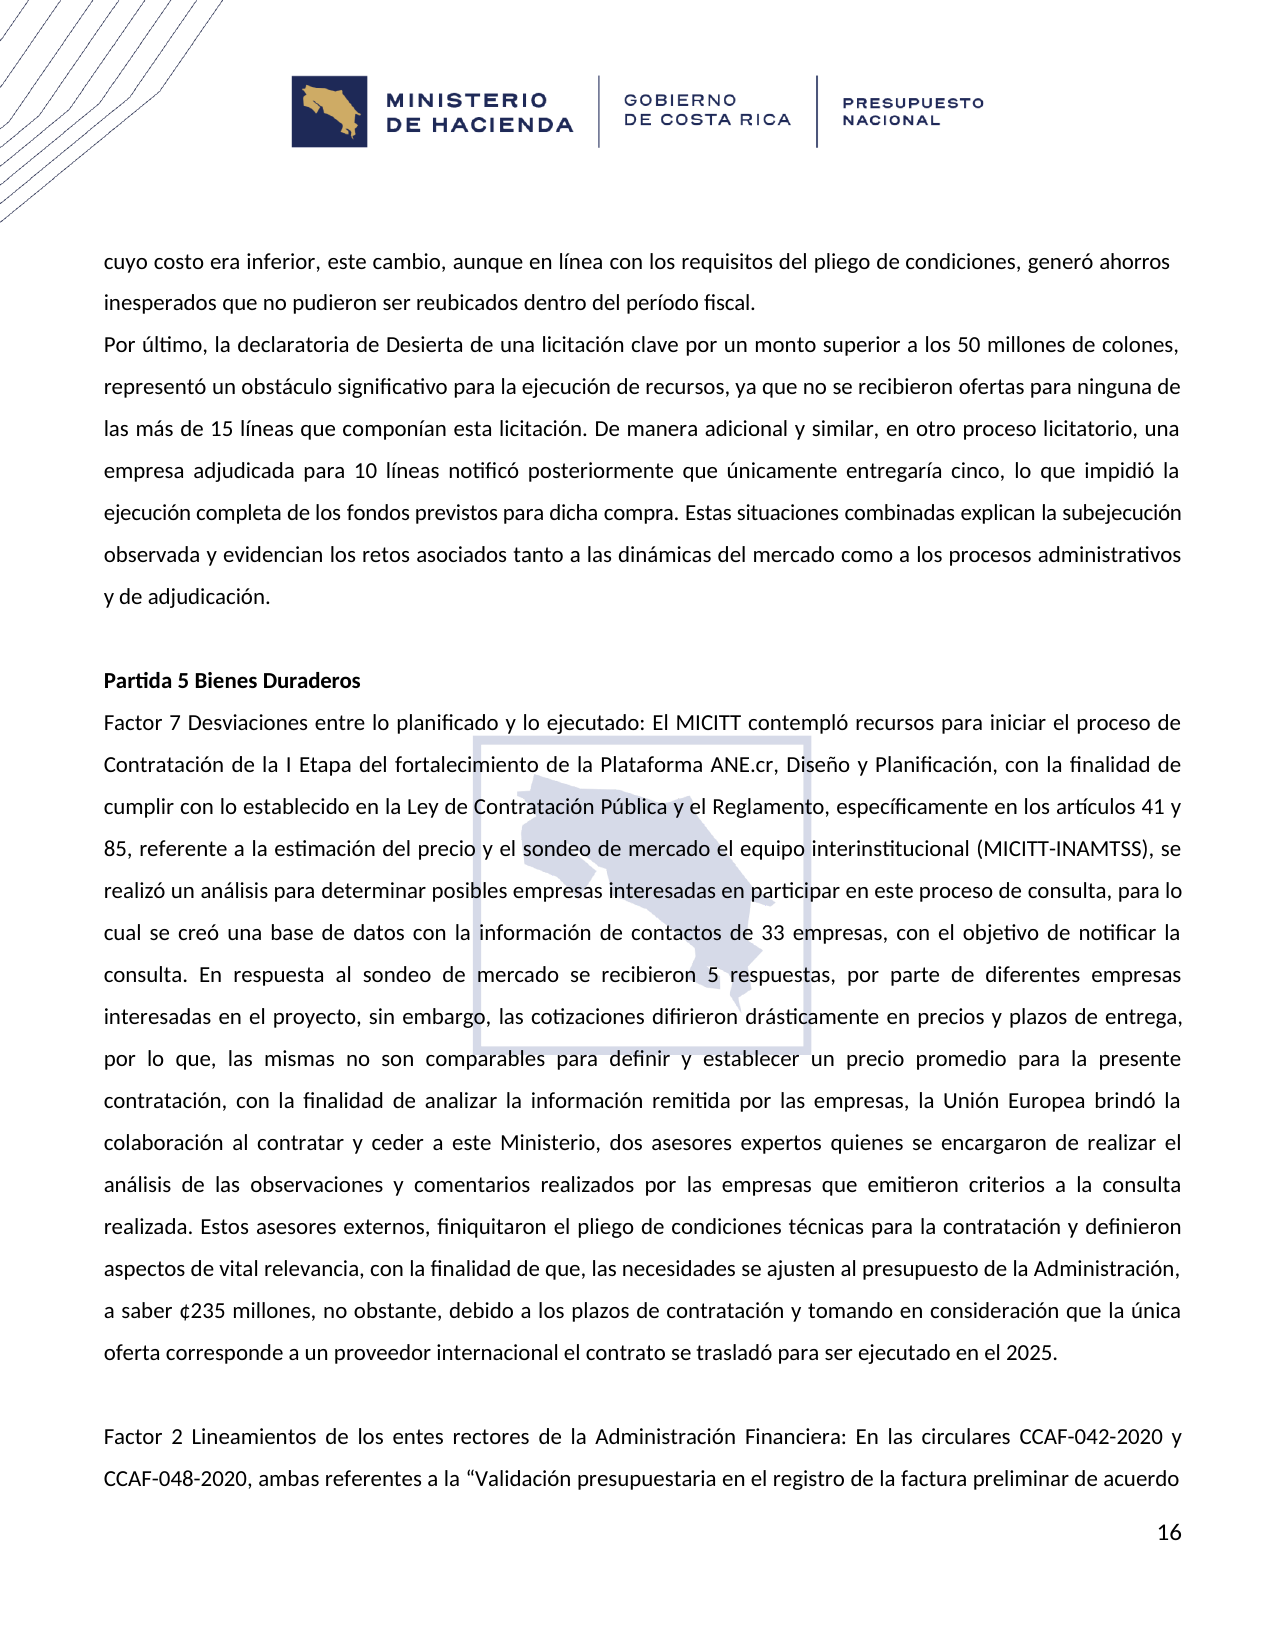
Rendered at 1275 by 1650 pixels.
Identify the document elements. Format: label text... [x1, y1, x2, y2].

text Por último, la declaratoria de Desierta de una licitación clave por un monto superior a los 50 millones de colones, representó un obstáculo significativo para la ejecución de recursos, ya que no se recibieron ofertas para ninguna de las más de 15 líneas que componían esta licitación. De manera adicional y similar, en otro proceso licitatorio, una empresa adjudicada para 10 líneas notificó posteriormente que únicamente entregaría cinco, lo que impidió la ejecución completa de los fondos previstos para dicha compra. Estas situaciones combinadas explican la subejecución observada y evidencian los retos asociados tanto a las dinámicas del mercado como a los procesos administrativos y de adjudicación. [103, 330, 1182, 610]
text inesperados que no pudieron ser reubicados dentro del período fiscal. [103, 288, 1200, 316]
text Factor 7 Desviaciones entre lo planificado y lo ejecutado: El MICITT contempló recursos para iniciar el proceso de Contratación de la I Etapa del fortalecimiento de la Plataforma ANE.cr, Diseño y Planificación, con la finalidad de cumplir con lo establecido en la Ley de Contratación Pública y el Reglamento, específicamente en los artículos 41 y 85, referente a la estimación del precio y el sondeo de mercado el equipo interinstitucional (MICITT-INAMTSS), se realizó un análisis para determinar posibles empresas interesadas en participar en este proceso de consulta, para lo cual se creó una base de datos con la información de contactos de 33 empresas, con el objetivo de notificar la consulta. En respuesta al sondeo de mercado se recibieron 5 respuestas, por parte de diferentes empresas interesadas en el proyecto, sin embargo, las cotizaciones difirieron drásticamente en precios y plazos de entrega, por lo que, las mismas no son comparables para definir y establecer un precio promedio para la presente contratación, con la finalidad de analizar la información remitida por las empresas, la Unión Europea brindó la colaboración al contratar y ceder a este Ministerio, dos asesores expertos quienes se encargaron de realizar el análisis de las observaciones y comentarios realizados por las empresas que emitieron criterios a la consulta realizada. Estos asesores externos, finiquitaron el pliego de condiciones técnicas para la contratación y definieron aspectos de vital relevancia, con la finalidad de que, las necesidades se ajusten al presupuesto de la Administración, a saber ¢235 millones, no obstante, debido a los plazos de contratación y tomando en consideración que la única oferta corresponde a un proveedor internacional el contrato se trasladó para ser ejecutado en el 2025. [103, 708, 1183, 1366]
subtitle Partida 5 Bienes Duraderos [103, 666, 1200, 694]
text cuyo costo era inferior, este cambio, aunque en línea con los requisitos del pliego de condiciones, generó ahorros [103, 250, 1200, 274]
text Factor 2 Lineamientos de los entes rectores de la Administración Financiera: En las circulares CCAF-042-2020 y CCAF-048-2020, ambas referentes a la “Validación presupuestaria en el registro de la factura preliminar de acuerdo [103, 1422, 1183, 1492]
